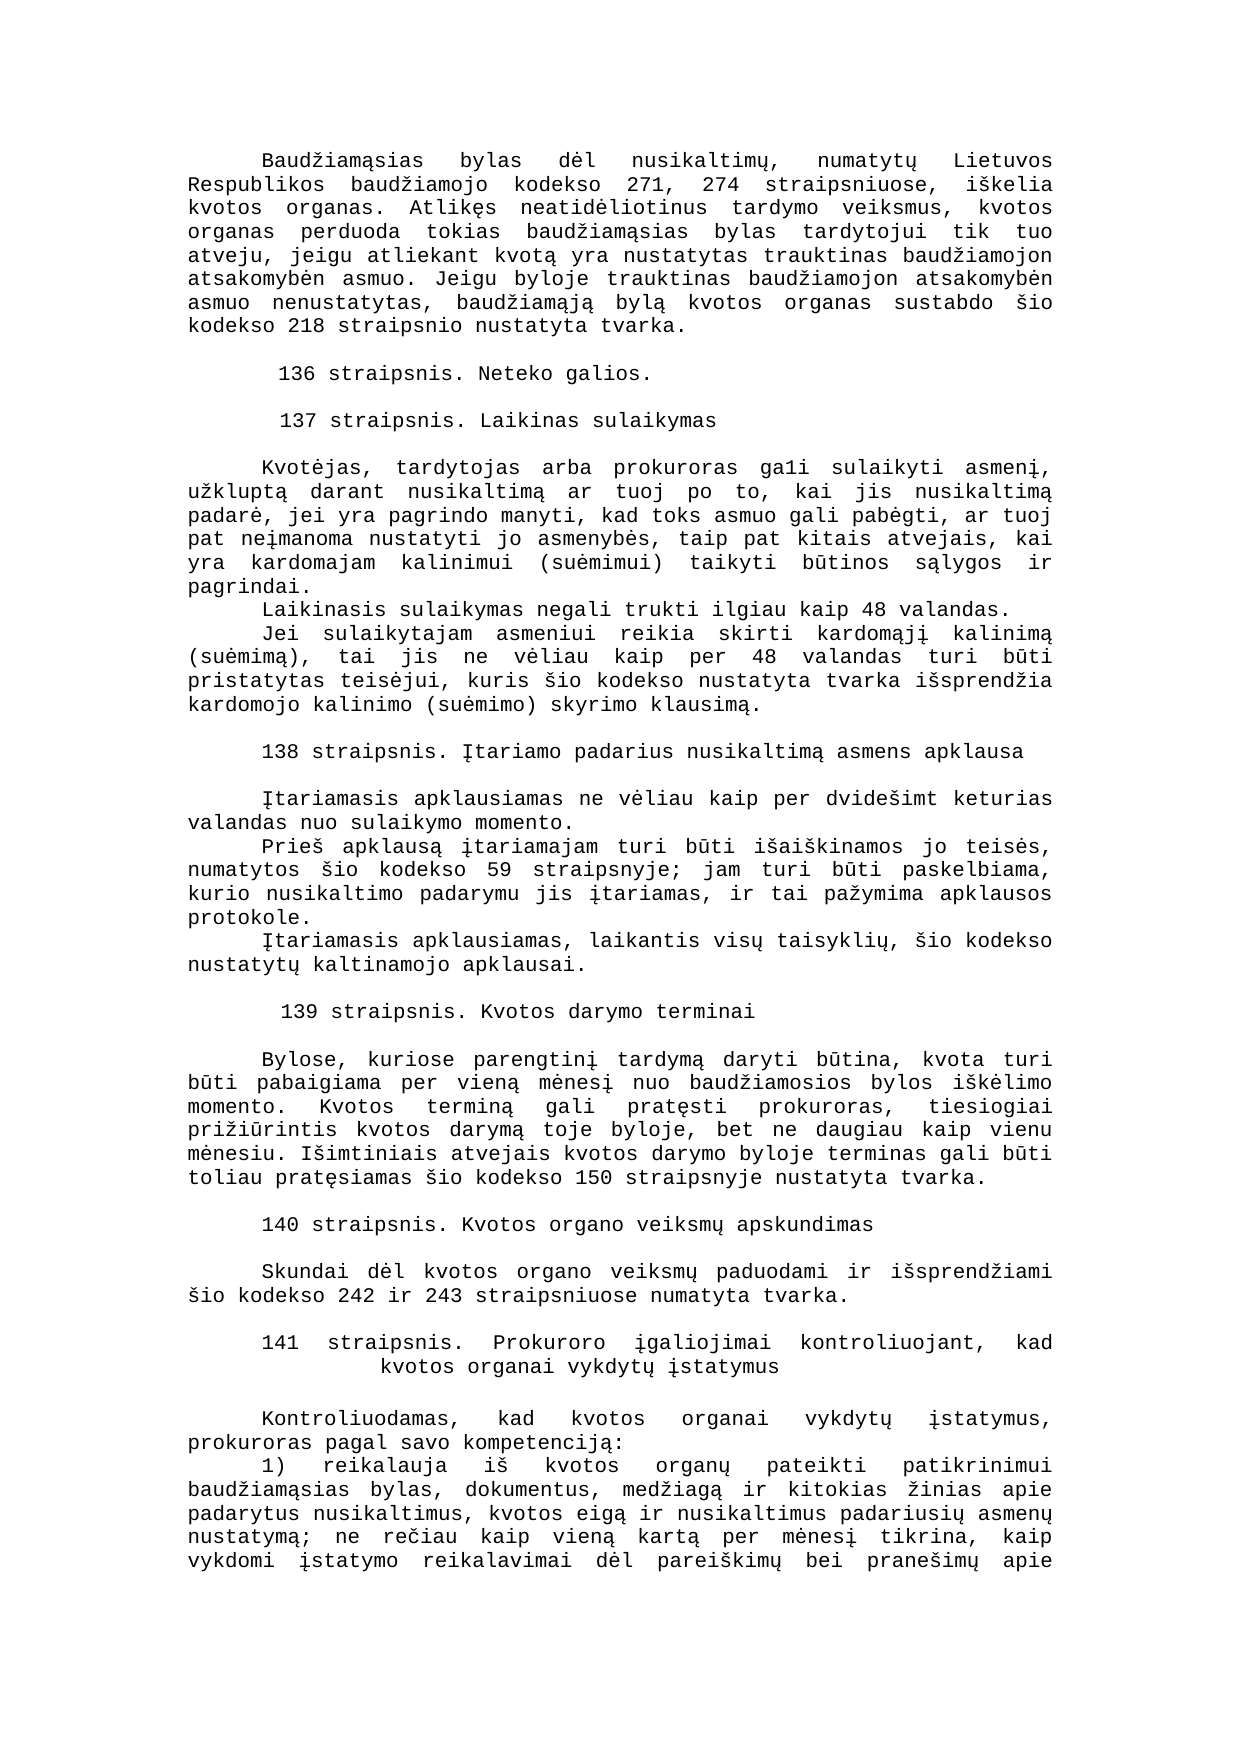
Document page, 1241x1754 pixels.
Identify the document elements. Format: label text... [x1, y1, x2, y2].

text 140 straipsnis. Kvotos organo veiksmų apskundimas [187, 1214, 1053, 1238]
text Įtariamasis apklausiamas ne vėliau kaip per dvidešimt keturias valandas nuo sulaikymo momento. [187, 788, 1053, 836]
text Įtariamasis apklausiamas, laikantis visų taisyklių, šio kodekso nustatytų kaltinamojo apklausai. [187, 930, 1053, 978]
text Prieš apklausą įtariamajam turi būti išaiškinamos jo teisės, numatytos šio kodekso 59 straipsnyje; jam turi būti paskelbiama, kurio nusikaltimo padarymu jis įtariamas, ir tai pažymima apklausos protokole. [187, 836, 1053, 930]
text Skundai dėl kvotos organo veiksmų paduodami ir išsprendžiami šio kodekso 242 ir 243 straipsniuose numatyta tvarka. [187, 1261, 1053, 1309]
text 141 straipsnis. Prokuroro įgaliojimai kontroliuojant, kad kvotos organai vykdytų įstatymus [261, 1332, 1053, 1379]
text 138 straipsnis. Įtariamo padarius nusikaltimą asmens apklausa [261, 741, 1053, 765]
text 136 straipsnis. Neteko galios. [204, 363, 1053, 386]
text 139 straipsnis. Kvotos darymo terminai [206, 1001, 1053, 1025]
text Bylose, kuriose parengtinį tardymą daryti būtina, kvota turi būti pabaigiama per vieną mėnesį nuo baudžiamosios bylos iškėlimo momento. Kvotos terminą gali pratęsti prokuroras, tiesiogiai prižiūrintis kvotos darymą toje byloje, bet ne daugiau kaip vienu mėnesiu. Išimtiniais atvejais kvotos darymo byloje terminas gali būti toliau pratęsiamas šio kodekso 150 straipsnyje nustatyta tvarka. [187, 1048, 1053, 1190]
text 1) reikalauja iš kvotos organų pateikti patikrinimui baudžiamąsias bylas, dokumentus, medžiagą ir kitokias žinias apie padarytus nusikaltimus, kvotos eigą ir nusikaltimus padariusių asmenų nustatymą; ne rečiau kaip vieną kartą per mėnesį tikrina, kaip vykdomi įstatymo reikalavimai dėl pareiškimų bei pranešimų apie [187, 1456, 1053, 1574]
text 137 straipsnis. Laikinas sulaikymas [205, 410, 1053, 434]
text Kontroliuodamas, kad kvotos organai vykdytų įstatymus, prokuroras pagal savo kompetenciją: [187, 1408, 1053, 1456]
text Laikinasis sulaikymas negali trukti ilgiau kaip 48 valandas. [187, 599, 1053, 623]
text Baudžiamąsias bylas dėl nusikaltimų, numatytų Lietuvos Respublikos baudžiamojo kodekso 271, 274 straipsniuose, iškelia kvotos organas. Atlikęs neatidėliotinus tardymo veiksmus, kvotos organas perduoda tokias baudžiamąsias bylas tardytojui tik tuo atveju, jeigu atliekant kvotą yra nustatytas trauktinas baudžiamojon atsakomybėn asmuo. Jeigu byloje trauktinas baudžiamojon atsakomybėn asmuo nenustatytas, baudžiamąją bylą kvotos organas sustabdo šio kodekso 218 straipsnio nustatyta tvarka. [187, 150, 1053, 339]
text Jei sulaikytajam asmeniui reikia skirti kardomąjį kalinimą (suėmimą), tai jis ne vėliau kaip per 48 valandas turi būti pristatytas teisėjui, kuris šio kodekso nustatyta tvarka išsprendžia kardomojo kalinimo (suėmimo) skyrimo klausimą. [187, 623, 1053, 717]
text Kvotėjas, tardytojas arba prokuroras ga1i sulaikyti asmenį, užkluptą darant nusikaltimą ar tuoj po to, kai jis nusikaltimą padarė, jei yra pagrindo manyti, kad toks asmuo gali pabėgti, ar tuoj pat neįmanoma nustatyti jo asmenybės, taip pat kitais atvejais, kai yra kardomajam kalinimui (suėmimui) taikyti būtinos sąlygos ir pagrindai. [187, 457, 1053, 599]
